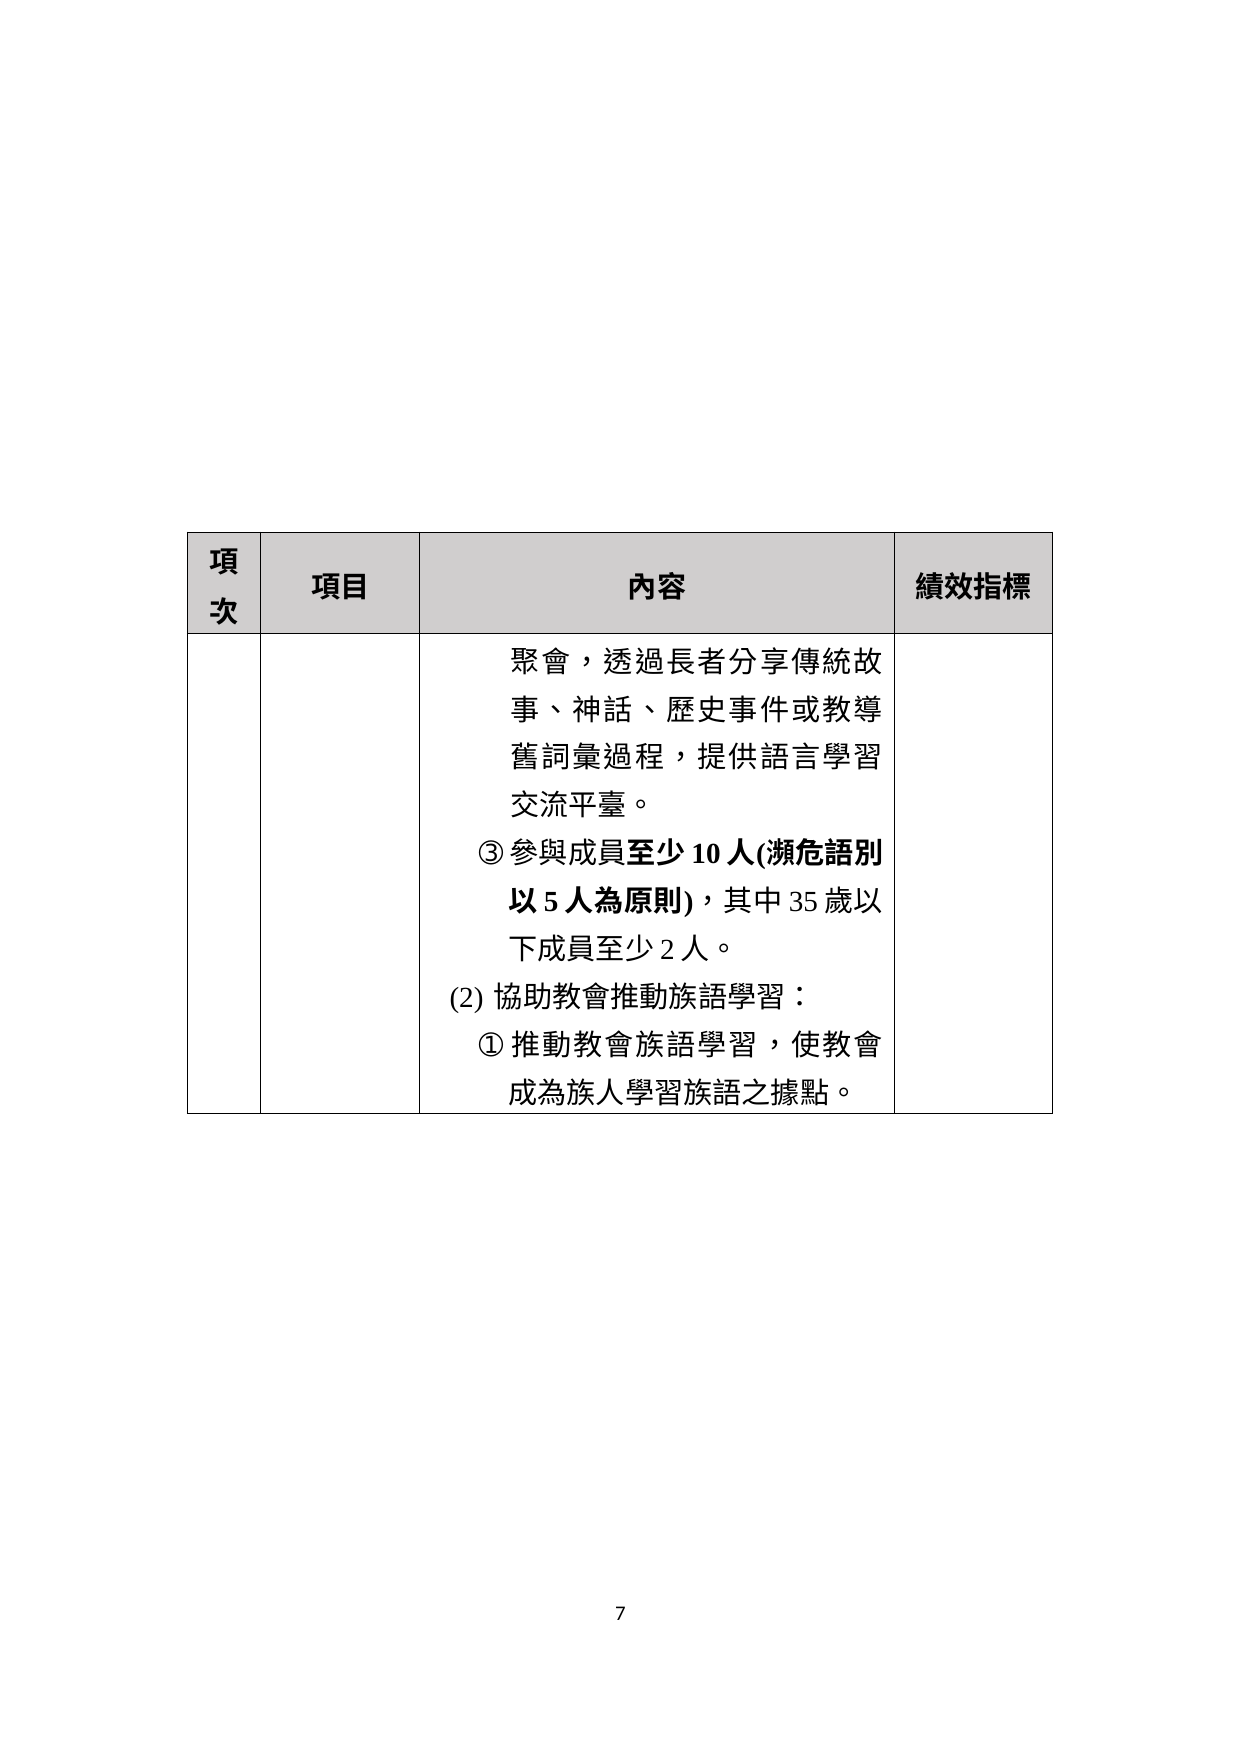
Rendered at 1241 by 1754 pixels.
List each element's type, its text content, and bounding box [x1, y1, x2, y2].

table_header 績效指標 [895, 533, 1052, 633]
table_header 內容 [420, 533, 894, 633]
table_cell [895, 634, 1052, 1113]
table_header 項次 [188, 533, 260, 633]
table_cell [188, 634, 260, 1113]
table_header 項目 [261, 533, 419, 633]
table_cell [261, 634, 419, 1113]
table_cell 聚會，透過長者分享傳統故事、神話、歷史事件或教導舊詞彙過程，提供語言學習交流平臺。 ➂參與成員至少10人(瀕危語別以5人為原則)，其中35歲以下成員至少2人。 協助教會推動族語學習： ➀推動教會族語學習，使教會成為族人學習族語之據點。 [420, 634, 894, 1113]
